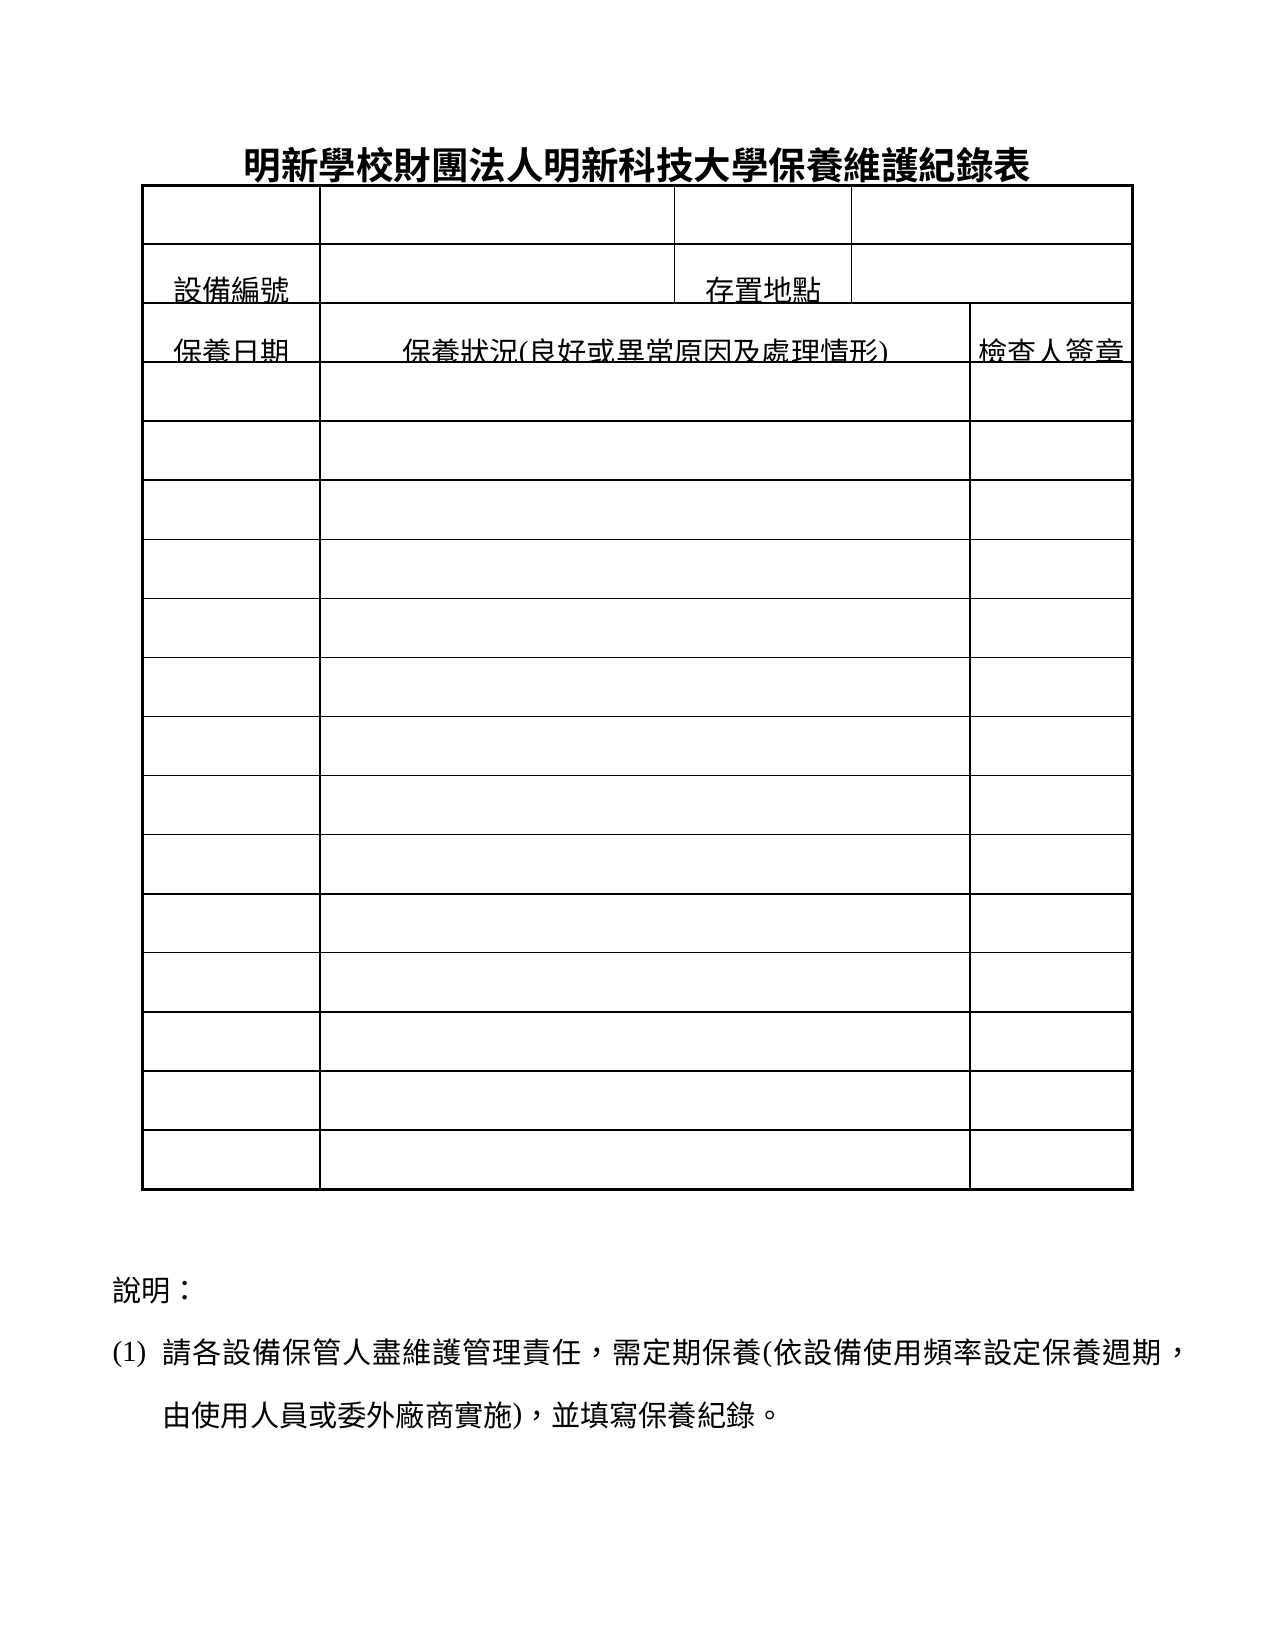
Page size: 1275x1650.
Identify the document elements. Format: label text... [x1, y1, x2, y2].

table_cell [144, 895, 319, 952]
table_cell [971, 1131, 1131, 1188]
table_cell 存置地點 [675, 245, 851, 302]
text 說明： [112, 1247, 1163, 1309]
table_cell [321, 895, 969, 952]
table_cell [144, 1072, 319, 1129]
table_cell [971, 1013, 1131, 1070]
table_cell [971, 481, 1131, 538]
table_cell [144, 835, 319, 893]
table_cell [971, 895, 1131, 952]
table_header 使用單位 [675, 187, 851, 243]
table_header [852, 187, 1131, 243]
table_cell [971, 540, 1131, 597]
table_cell [321, 245, 674, 302]
table_cell 保養日期 [144, 304, 319, 361]
table_cell [971, 363, 1131, 420]
table_cell [321, 835, 969, 893]
table_cell [971, 599, 1131, 657]
table_cell [144, 422, 319, 479]
table_cell [971, 1072, 1131, 1129]
table_cell 檢查人簽章 [971, 304, 1131, 361]
table_cell [321, 1072, 969, 1129]
table_cell [144, 1013, 319, 1070]
table_cell [144, 658, 319, 716]
table_cell [852, 245, 1131, 302]
table_cell [971, 835, 1131, 893]
table_cell [971, 776, 1131, 834]
table_header 設備名稱 [144, 187, 319, 243]
table_cell [321, 422, 969, 479]
table_cell [144, 717, 319, 775]
table_cell [321, 1013, 969, 1070]
text 明新學校財團法人明新科技大學保養維護紀錄表 [112, 122, 1163, 184]
table_header [321, 187, 674, 243]
table_cell [971, 422, 1131, 479]
table_cell [321, 540, 969, 597]
table_cell [144, 599, 319, 657]
table_cell 設備編號 [144, 245, 319, 302]
table_cell [321, 658, 969, 716]
table_cell [144, 776, 319, 834]
table_cell [321, 1131, 969, 1188]
table_cell [144, 1131, 319, 1188]
table_cell [971, 953, 1131, 1011]
table_cell [321, 717, 969, 775]
list 請各設備保管人盡維護管理責任，需定期保養(依設備使用頻率設定保養週期，由使用人員或委外廠商實施)，並填寫保養紀錄。 [112, 1309, 1163, 1434]
table_cell [144, 540, 319, 597]
table_cell [144, 481, 319, 538]
table_cell [321, 481, 969, 538]
table_cell 保養狀況(良好或異常原因及處理情形) 整修記錄 異常原因及處理情形 [321, 304, 969, 361]
table_cell [321, 599, 969, 657]
table_cell [321, 363, 969, 420]
table_cell [144, 953, 319, 1011]
table_cell [321, 776, 969, 834]
table_cell [971, 658, 1131, 716]
table_cell [144, 363, 319, 420]
table_cell [971, 717, 1131, 775]
table_cell [321, 953, 969, 1011]
